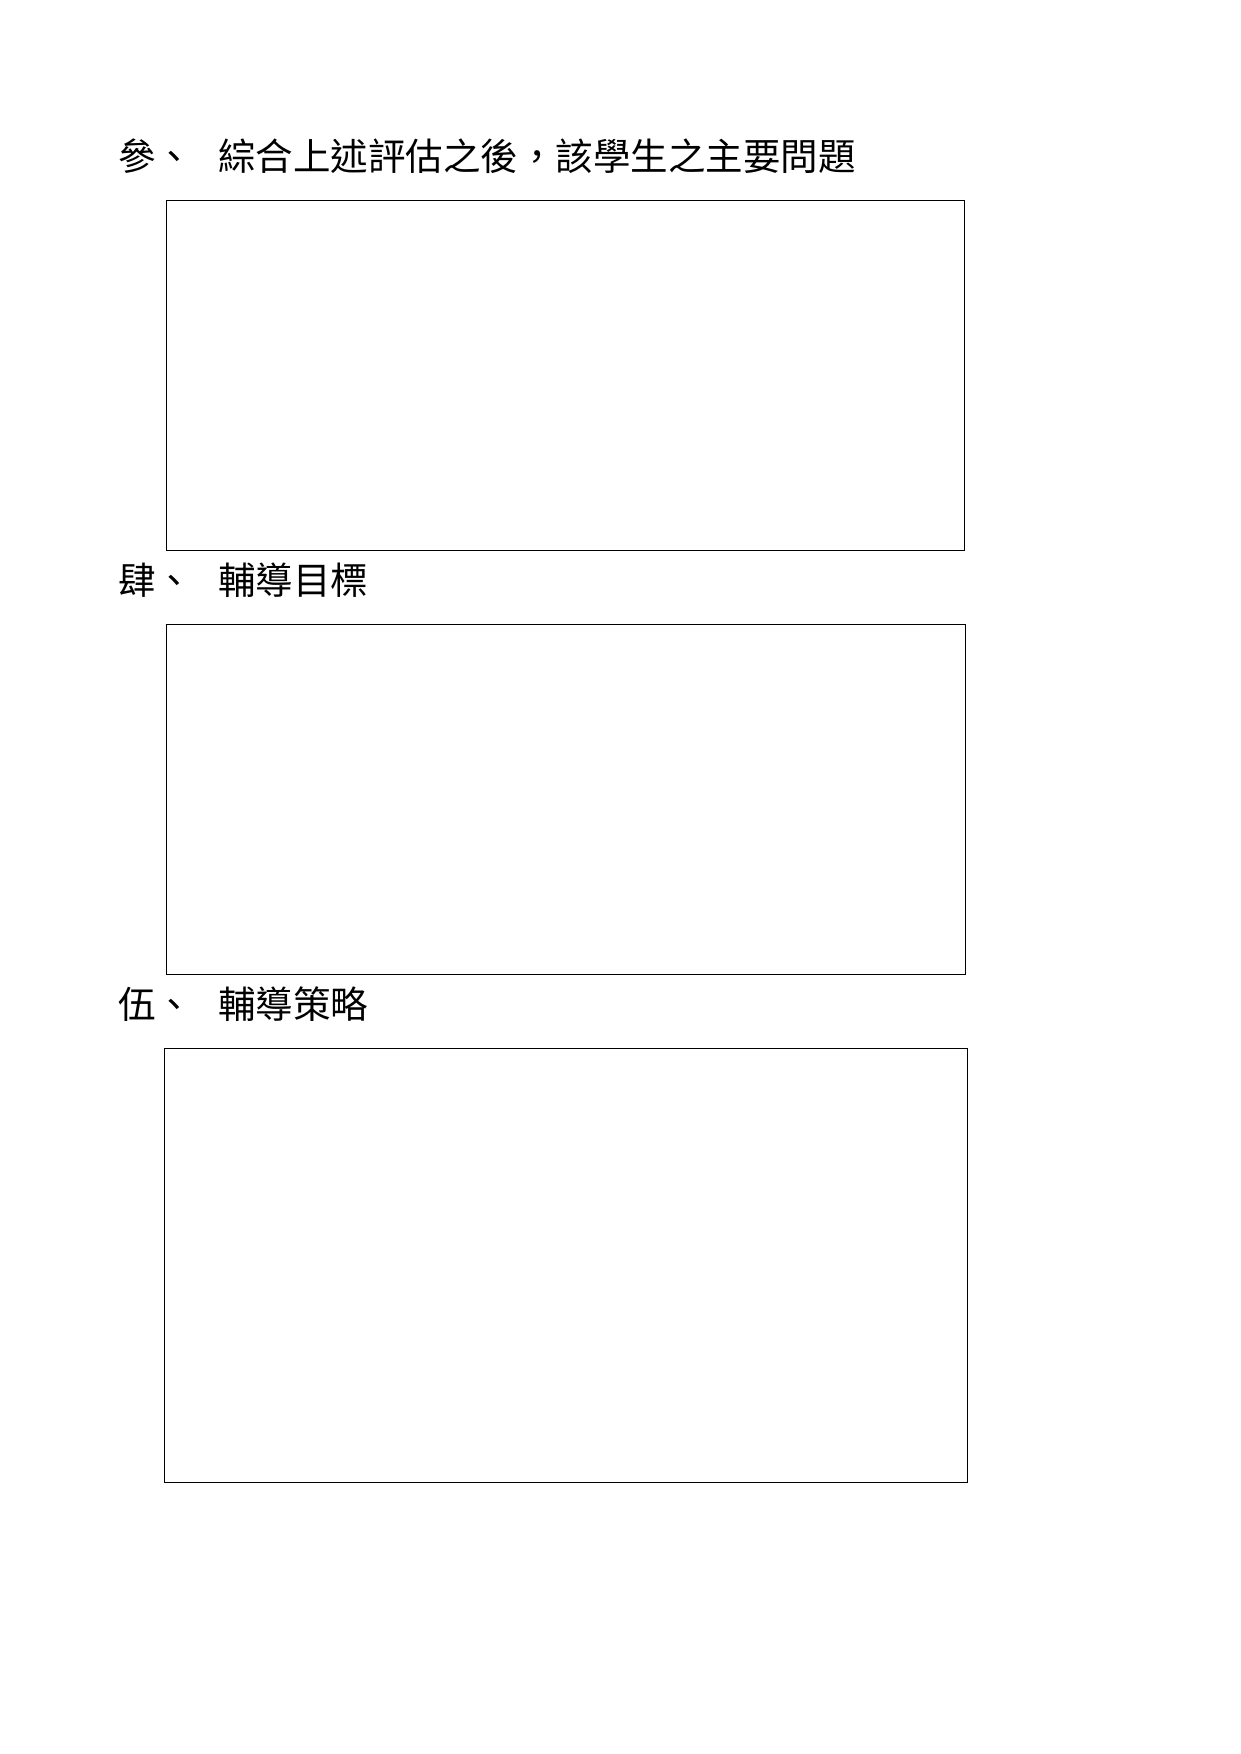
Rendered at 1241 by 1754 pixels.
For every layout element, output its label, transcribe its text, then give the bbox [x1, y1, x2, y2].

table_header [167, 625, 965, 974]
list 輔導目標 [118, 551, 1122, 605]
list 綜合上述評估之後，該學生之主要問題 [118, 127, 1122, 181]
list 輔導策略 [118, 975, 1122, 1029]
table_header [165, 1049, 967, 1482]
table_header [167, 201, 964, 550]
